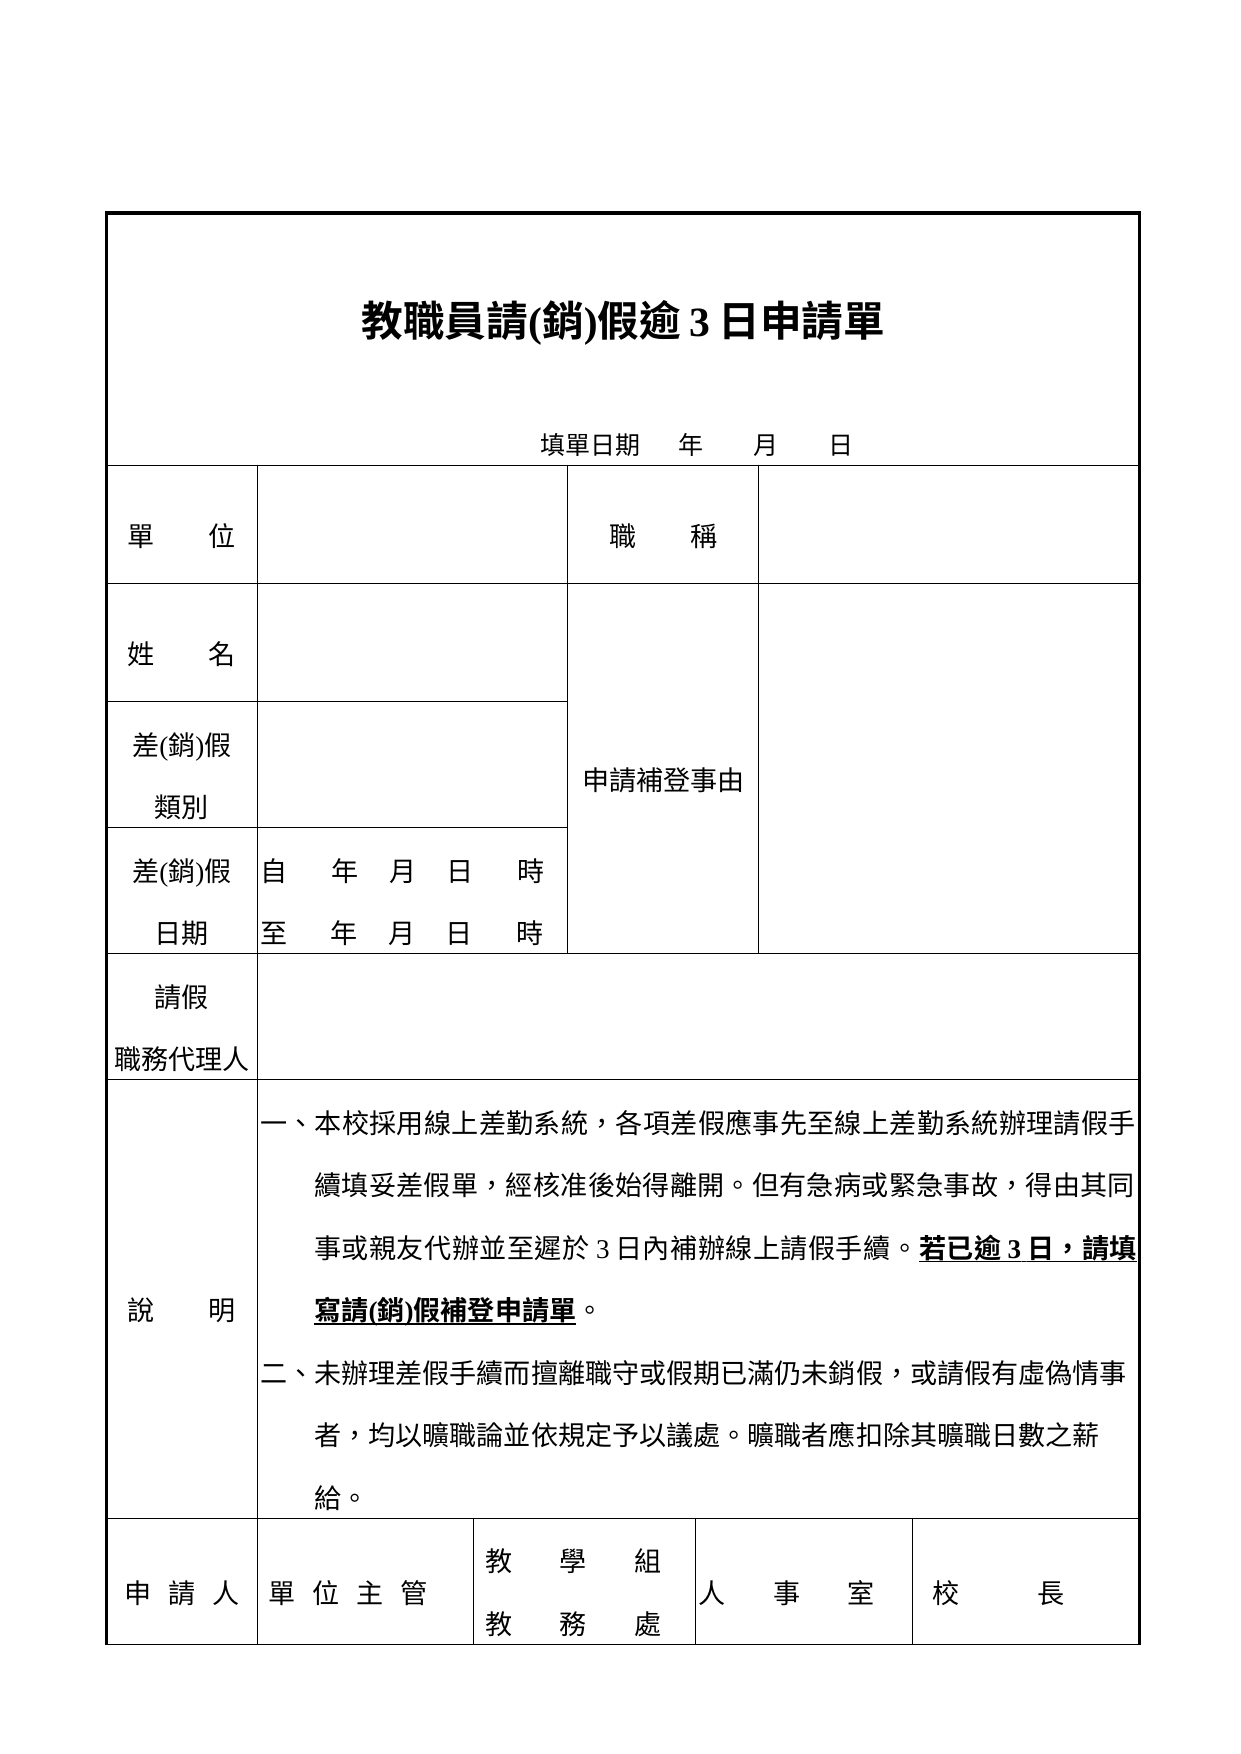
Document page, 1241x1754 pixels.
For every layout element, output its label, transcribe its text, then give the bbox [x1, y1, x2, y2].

table_cell 單 位 主 管 [258, 1519, 473, 1643]
table_cell 申 請 人 [108, 1519, 257, 1643]
table_cell 申請補登事由 [568, 584, 758, 953]
table_cell 一、本校採用線上差勤系統，各項差假應事先至線上差勤系統辦理請假手續填妥差假單，經核准後始得離開。但有急病或緊急事故，得由其同事或親友代辦並至遲於3日內補辦線上請假手續。若已逾3日，請填寫請(銷)假補登申請單。 二、未辦理差假手續而擅離職守或假期已滿仍未銷假，或請假有虛偽情事者，均以曠職論並依規定予以議處。曠職者應扣除其曠職日數之薪給。 [258, 1080, 1138, 1517]
table_cell 職 稱 [568, 466, 758, 583]
table_cell 人 事 室 [696, 1519, 912, 1643]
table_cell [258, 702, 567, 827]
table_header 教職員請(銷)假逾3日申請單 填單日期 年 月 日 [108, 215, 1138, 464]
table_cell 差(銷)假 類別 [108, 702, 257, 827]
table_cell 單 位 [108, 466, 257, 583]
table_cell 姓 名 [108, 584, 257, 701]
table_cell [258, 584, 567, 701]
table_cell [759, 466, 1138, 583]
table_cell [258, 954, 1138, 1079]
table_cell 差(銷)假 日期 [108, 828, 257, 953]
table_cell [759, 584, 1138, 953]
table_cell 自 年 月 日 時 至 年 月 日 時 [258, 828, 567, 953]
table_cell 教 學 組 教 務 處 [474, 1519, 695, 1643]
table_cell 說 明 [108, 1080, 257, 1517]
table_cell 校 長 [913, 1519, 1138, 1643]
table_cell [258, 466, 567, 583]
table_cell 請假 職務代理人 [108, 954, 257, 1079]
